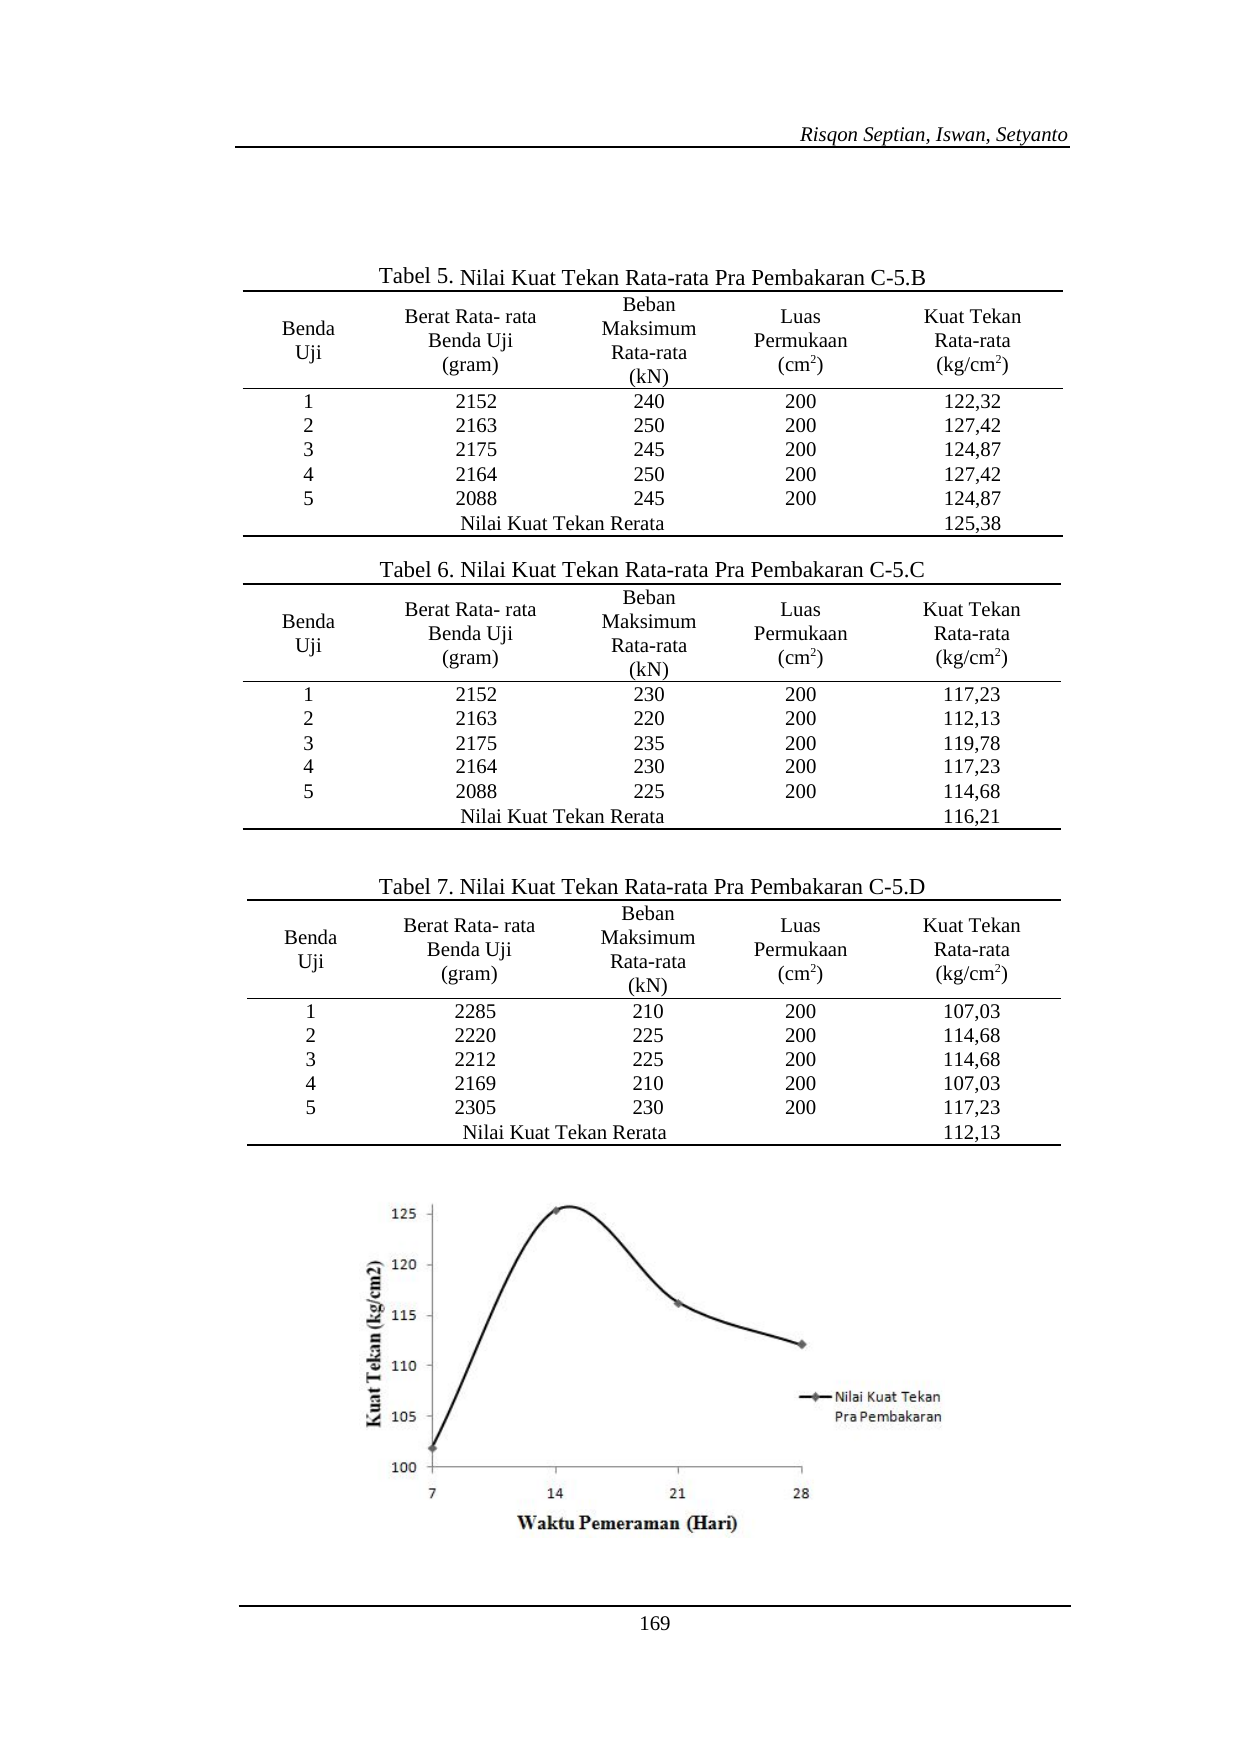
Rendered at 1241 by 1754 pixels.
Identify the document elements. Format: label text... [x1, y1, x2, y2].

table_cell 117,23 [881, 1095, 1061, 1119]
table_cell 200 [719, 755, 881, 778]
text Tabel 7. Nilai Kuat Tekan Rata-rata Pra Pembakaran C-5.D [241, 870, 1063, 899]
table_cell 117,23 [881, 682, 1061, 706]
table_cell 124,87 [881, 486, 1063, 509]
table_cell 2169 [373, 1071, 576, 1095]
table_header Kuat Tekan Rata-rata (kg/cm2) [881, 585, 1061, 681]
table_cell 225 [576, 1023, 719, 1047]
table_header Beban Maksimum Rata-rata (kN) [578, 585, 719, 681]
table_header Luas Permukaan (cm2) [719, 292, 881, 388]
table_cell 200 [719, 779, 881, 803]
table_cell 225 [578, 779, 719, 803]
table_cell 124,87 [881, 438, 1063, 461]
table_cell 122,32 [881, 389, 1063, 413]
table_cell 112,13 [881, 706, 1061, 730]
table_cell 200 [719, 1047, 881, 1071]
table_cell Nilai Kuat Tekan Rerata [243, 803, 881, 828]
table_cell 117,23 [881, 755, 1061, 778]
table_cell 1 [247, 999, 373, 1023]
table_cell 230 [578, 755, 719, 778]
table_header Benda Uji [243, 585, 374, 681]
table_cell 114,68 [881, 1047, 1061, 1071]
table_cell 107,03 [881, 1071, 1061, 1095]
table_cell 220 [578, 706, 719, 730]
table_cell 200 [719, 486, 881, 509]
table_cell 2305 [373, 1095, 576, 1119]
table_cell 5 [243, 486, 374, 509]
table_cell 114,68 [881, 1023, 1061, 1047]
table_cell 114,68 [881, 779, 1061, 803]
table_cell 2152 [374, 389, 578, 413]
table_cell 230 [576, 1095, 719, 1119]
table_cell 2175 [374, 438, 578, 461]
table_cell 200 [719, 999, 881, 1023]
table_cell 125,38 [881, 510, 1063, 535]
table_header Berat Rata- rata Benda Uji (gram) [373, 901, 576, 997]
table_cell 2163 [374, 413, 578, 437]
picture [359, 1163, 946, 1538]
table_cell 2220 [373, 1023, 576, 1047]
table_cell Nilai Kuat Tekan Rerata [247, 1119, 881, 1144]
table_cell 245 [578, 438, 719, 461]
table_cell 235 [578, 730, 719, 754]
table_header Benda Uji [243, 292, 374, 388]
table_cell 1 [243, 389, 374, 413]
table_cell 119,78 [881, 730, 1061, 754]
table_cell 200 [719, 438, 881, 461]
table_cell 2285 [373, 999, 576, 1023]
table_cell 4 [243, 461, 374, 486]
table_cell 2 [243, 706, 374, 730]
table_cell 2 [243, 413, 374, 437]
table_cell 250 [578, 461, 719, 486]
table_cell 225 [576, 1047, 719, 1071]
table_cell 200 [719, 1071, 881, 1095]
table_cell 200 [719, 730, 881, 754]
table_cell 2088 [374, 779, 578, 803]
table_cell 112,13 [881, 1119, 1061, 1144]
table_cell 2163 [374, 706, 578, 730]
table_cell 240 [578, 389, 719, 413]
table_header Luas Permukaan (cm2) [719, 585, 881, 681]
table_cell 200 [719, 413, 881, 437]
table_cell 2152 [374, 682, 578, 706]
text Tabel 6. Nilai Kuat Tekan Rata-rata Pra Pembakaran C-5.C [241, 537, 1063, 583]
table_cell 2164 [374, 755, 578, 778]
table_cell 1 [243, 682, 374, 706]
table_cell 200 [719, 389, 881, 413]
table_cell 230 [578, 682, 719, 706]
table_header Kuat Tekan Rata-rata (kg/cm2) [881, 292, 1063, 388]
table_cell 2212 [373, 1047, 576, 1071]
table_cell 3 [247, 1047, 373, 1071]
table_cell 2175 [374, 730, 578, 754]
table_cell 5 [247, 1095, 373, 1119]
table_cell 210 [576, 999, 719, 1023]
table_cell 4 [243, 755, 374, 778]
table_header Berat Rata- rata Benda Uji (gram) [374, 292, 578, 388]
table_cell 3 [243, 438, 374, 461]
table_cell 2164 [374, 461, 578, 486]
table_cell 3 [243, 730, 374, 754]
table_header Beban Maksimum Rata-rata (kN) [578, 292, 719, 388]
table_cell 250 [578, 413, 719, 437]
table_cell 245 [578, 486, 719, 509]
table_cell 200 [719, 682, 881, 706]
text Tabel 5. Nilai Kuat Tekan Rata-rata Pra Pembakaran C-5.B [241, 262, 1063, 290]
table_cell 107,03 [881, 999, 1061, 1023]
table_cell 5 [243, 779, 374, 803]
table_cell 4 [247, 1071, 373, 1095]
table_header Luas Permukaan (cm2) [719, 901, 881, 997]
table_cell 200 [719, 1095, 881, 1119]
table_header Beban Maksimum Rata-rata (kN) [576, 901, 719, 997]
table_cell 210 [576, 1071, 719, 1095]
table_cell 127,42 [881, 461, 1063, 486]
table_cell 127,42 [881, 413, 1063, 437]
table_cell 2 [247, 1023, 373, 1047]
table_header Benda Uji [247, 901, 373, 997]
table_cell 200 [719, 461, 881, 486]
table_cell 2088 [374, 486, 578, 509]
table_header Kuat Tekan Rata-rata (kg/cm2) [881, 901, 1061, 997]
table_cell Nilai Kuat Tekan Rerata [243, 510, 881, 535]
table_cell 116,21 [881, 803, 1061, 828]
table_cell 200 [719, 706, 881, 730]
table_cell 200 [719, 1023, 881, 1047]
table_header Berat Rata- rata Benda Uji (gram) [374, 585, 578, 681]
